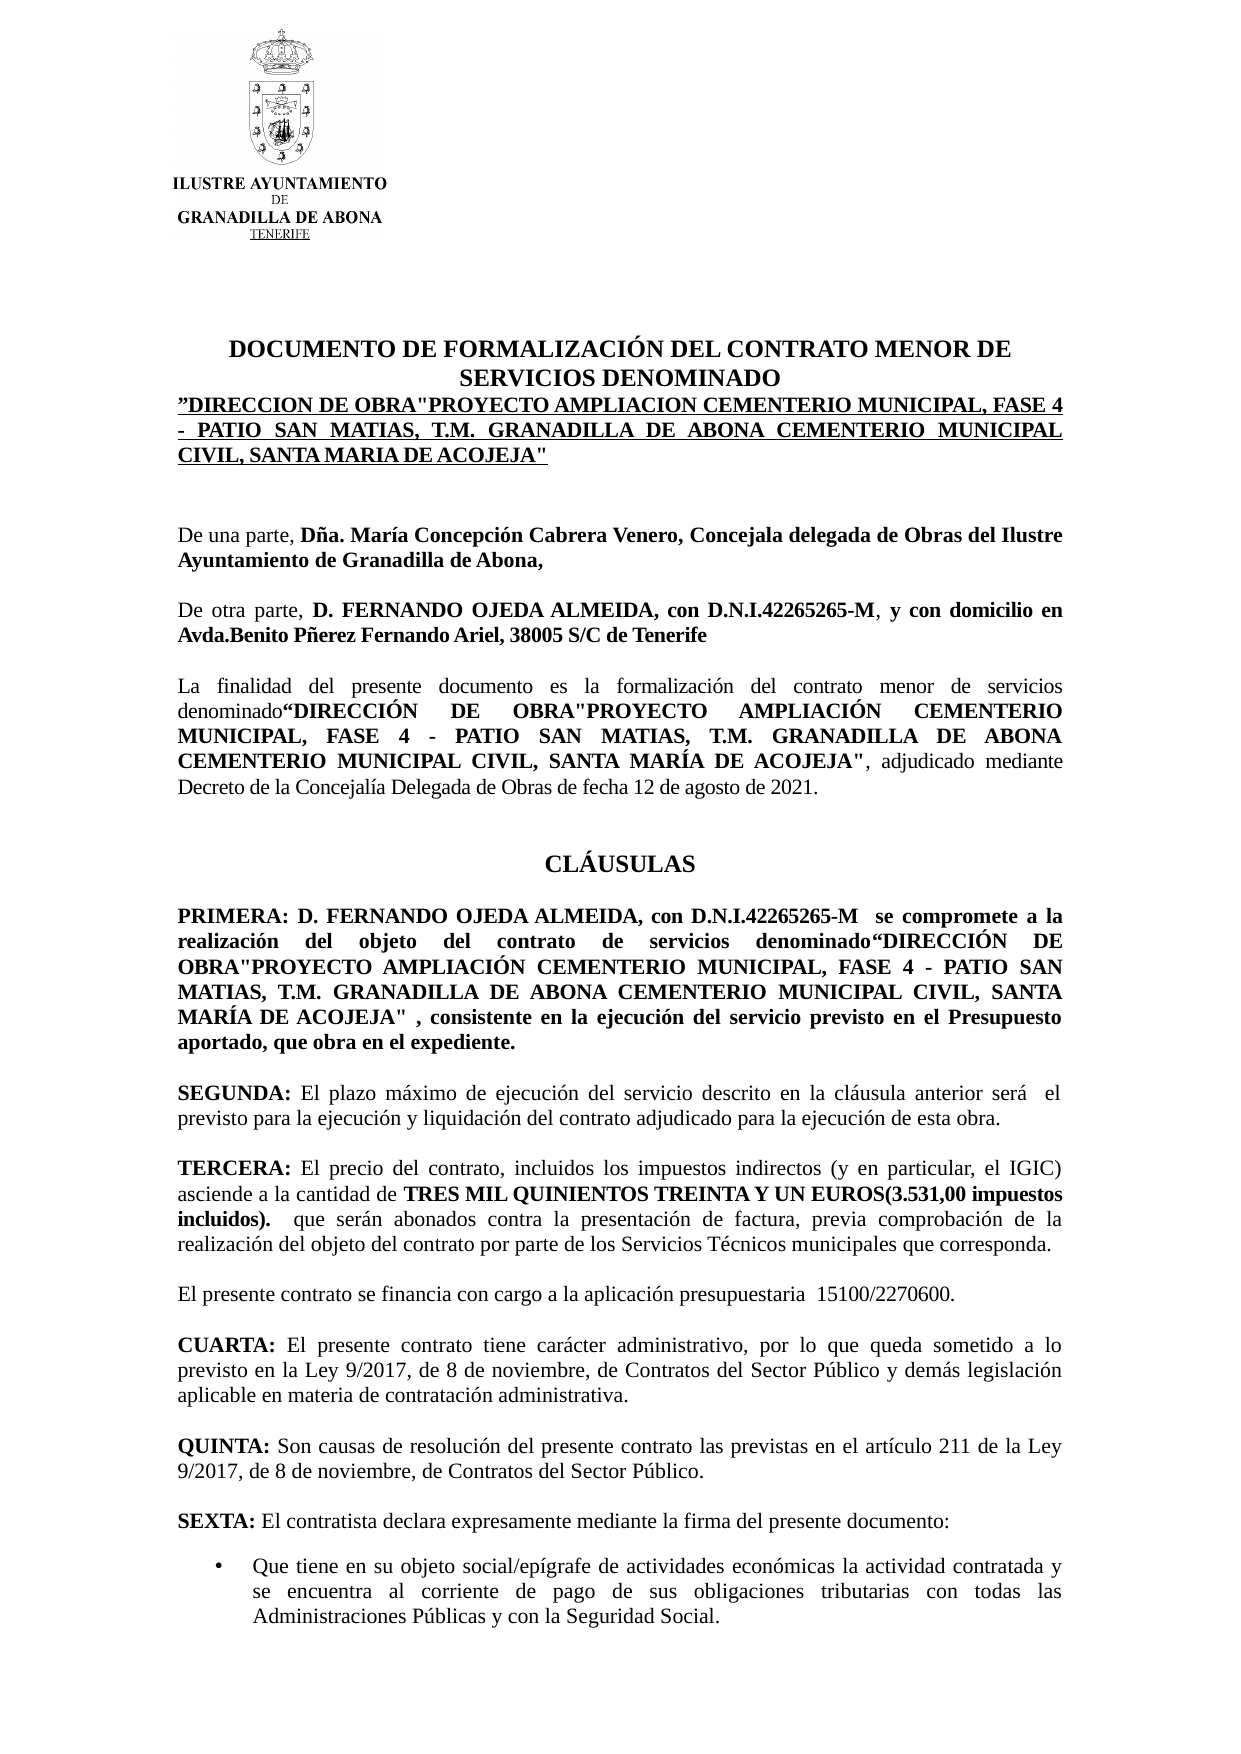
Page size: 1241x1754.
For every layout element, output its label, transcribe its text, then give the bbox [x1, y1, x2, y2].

text SEGUNDA: El plazo máximo de ejecución del servicio descrito en la cláusula anterior será el previsto para la ejecución y liquidación del contrato adjudicado para la ejecución de esta obra. [177, 1080, 1063, 1130]
text QUINTA: Son causas de resolución del presente contrato las previstas en el artículo 211 de la Ley 9/2017, de 8 de noviembre, de Contratos del Sector Público. [177, 1433, 1063, 1483]
text De otra parte, D. FERNANDO OJEDA ALMEIDA, con D.N.I.42265265-M, y con domicilio en Avda.Benito Pñerez Fernando Ariel, 38005 S/C de Tenerife [177, 597, 1063, 648]
text DOCUMENTO DE FORMALIZACIÓN DEL CONTRATO MENOR DE SERVICIOS DENOMINADO [177, 334, 1063, 392]
text - PATIO SAN MATIAS, T.M. GRANADILLA DE ABONA CEMENTERIO MUNICIPAL [177, 415, 1063, 439]
text ”DIRECCION DE OBRA"PROYECTO AMPLIACION CEMENTERIO MUNICIPAL, FASE 4 [177, 392, 1063, 414]
text CIVIL, SANTA MARIA DE ACOJEJA" [177, 440, 1063, 468]
list Que tiene en su objeto social/epígrafe de actividades económicas la actividad contratada y se encuentra al corriente de pago de sus obligaciones tributarias con todas las Administraciones Públicas y con la Seguridad Social. [215, 1553, 1063, 1628]
text CUARTA: El presente contrato tiene carácter administrativo, por lo que queda sometido a lo previsto en la Ley 9/2017, de 8 de noviembre, de Contratos del Sector Público y demás legislación aplicable en materia de contratación administrativa. [177, 1332, 1063, 1407]
text TERCERA: El precio del contrato, incluidos los impuestos indirectos (y en particular, el IGIC) asciende a la cantidad de TRES MIL QUINIENTOS TREINTA Y UN EUROS(3.531,00 impuestos incluidos). que serán abonados contra la presentación de factura, previa comprobación de la realización del objeto del contrato por parte de los Servicios Técnicos municipales que corresponda. [177, 1155, 1063, 1256]
text PRIMERA: D. FERNANDO OJEDA ALMEIDA, con D.N.I.42265265-M se compromete a la realización del objeto del contrato de servicios denominado“DIRECCIÓN DE OBRA"PROYECTO AMPLIACIÓN CEMENTERIO MUNICIPAL, FASE 4 - PATIO SAN MATIAS, T.M. GRANADILLA DE ABONA CEMENTERIO MUNICIPAL CIVIL, SANTA MARÍA DE ACOJEJA" , consistente en la ejecución del servicio previsto en el Presupuesto aportado, que obra en el expediente. [177, 903, 1063, 1054]
text El presente contrato se financia con cargo a la aplicación presupuestaria 15100/2270600. [177, 1281, 1063, 1307]
subtitle CLÁUSULAS [177, 849, 1063, 878]
text La finalidad del presente documento es la formalización del contrato menor de servicios denominado“DIRECCIÓN DE OBRA"PROYECTO AMPLIACIÓN CEMENTERIO MUNICIPAL, FASE 4 - PATIO SAN MATIAS, T.M. GRANADILLA DE ABONA CEMENTERIO MUNICIPAL CIVIL, SANTA MARÍA DE ACOJEJA", adjudicado mediante Decreto de la Concejalía Delegada de Obras de fecha 12 de agosto de 2021. [177, 673, 1063, 799]
text SEXTA: El contratista declara expresamente mediante la firma del presente documento: [177, 1508, 1063, 1533]
text De una parte, Dña. María Concepción Cabrera Venero, Concejala delegada de Obras del Ilustre Ayuntamiento de Granadilla de Abona, [177, 522, 1063, 572]
